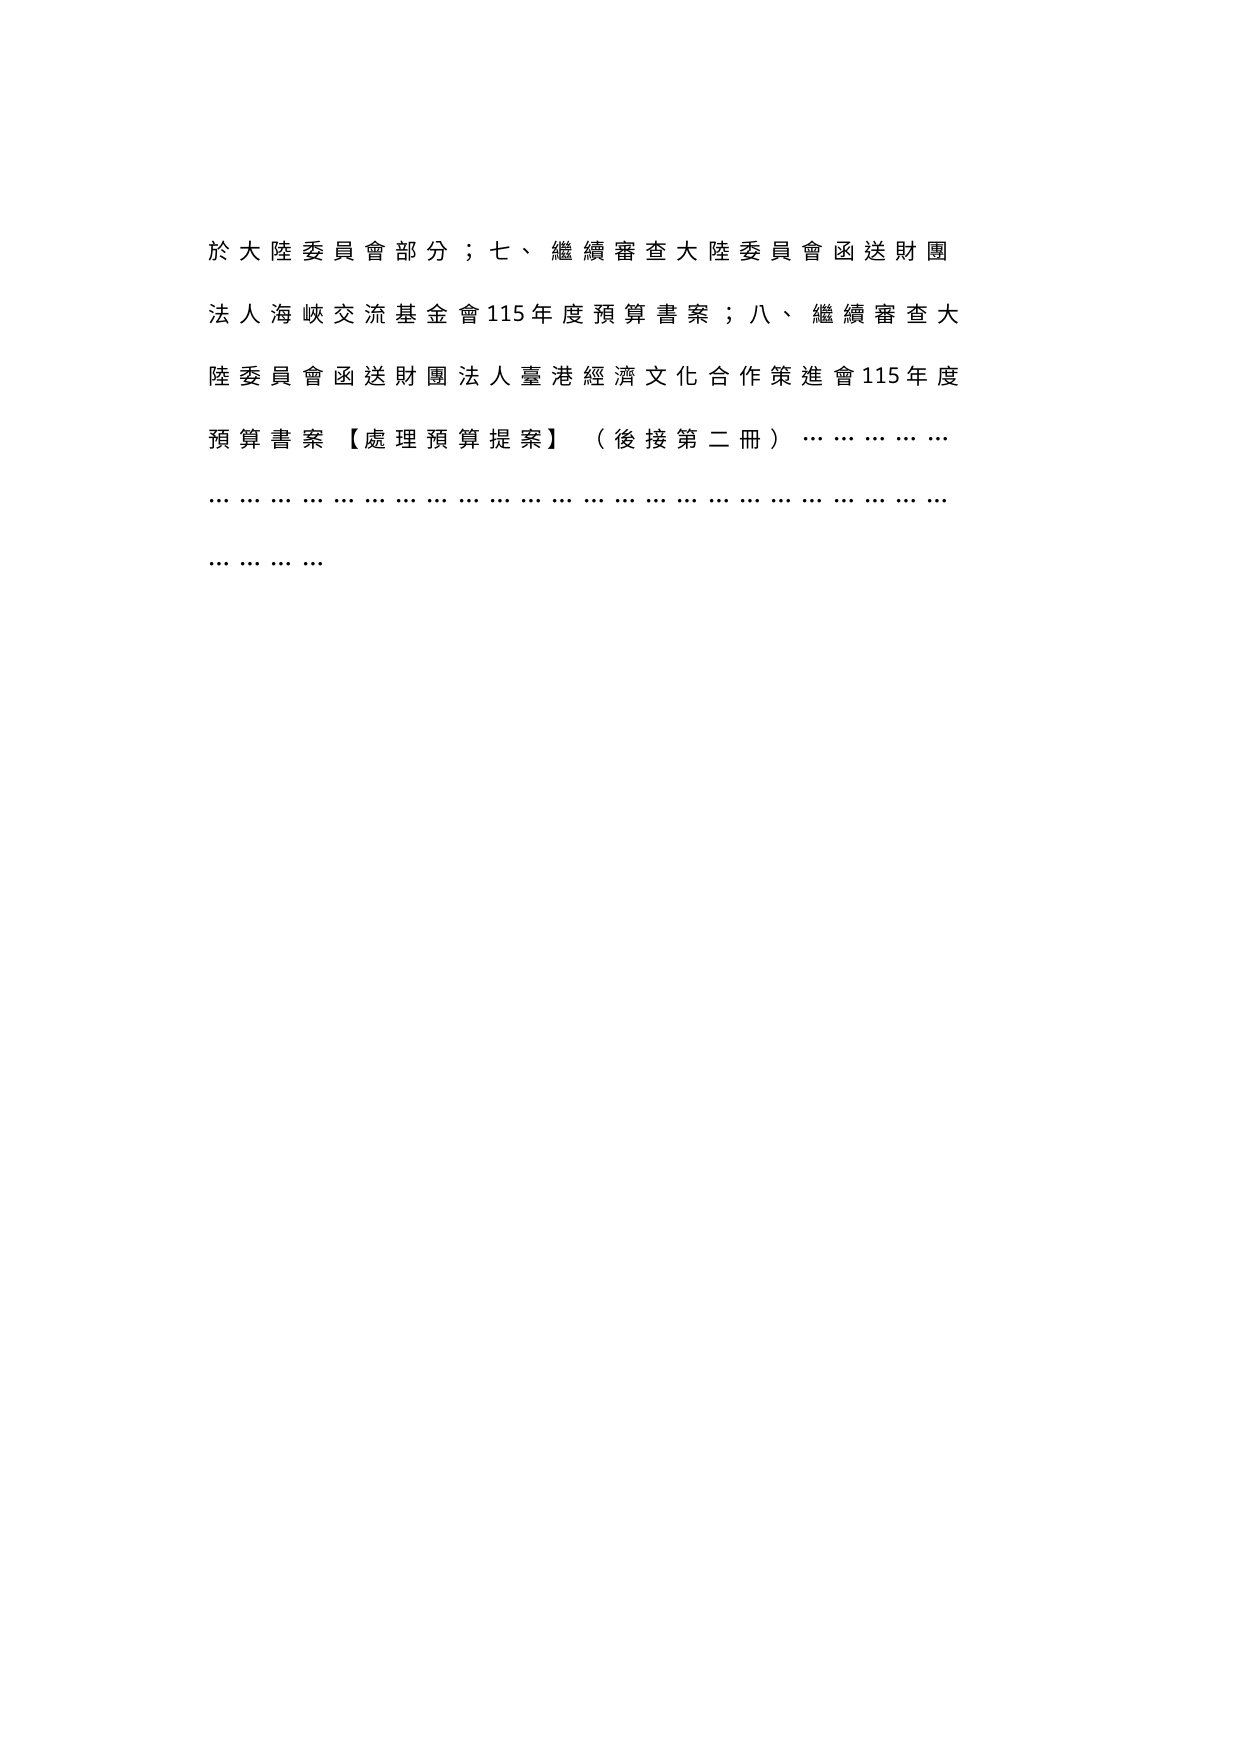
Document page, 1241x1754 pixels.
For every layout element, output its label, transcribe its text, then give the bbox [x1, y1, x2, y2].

table_cell （ [967, 219, 986, 594]
table_cell 於大陸委員會部分；七、繼續審查大陸委員會函送財團法人海峽交流基金會115年度預算書案；八、繼續審查大陸委員會函送財團法人臺港經濟文化合作策進會115年度預算書案【處理預算提案】（後接第二冊）……………………………………………………………………………………… [150, 219, 967, 594]
table_cell [1053, 219, 1091, 594]
table_cell ） [1091, 219, 1108, 594]
table_cell [1023, 219, 1053, 594]
table_cell 1 [986, 219, 1023, 594]
